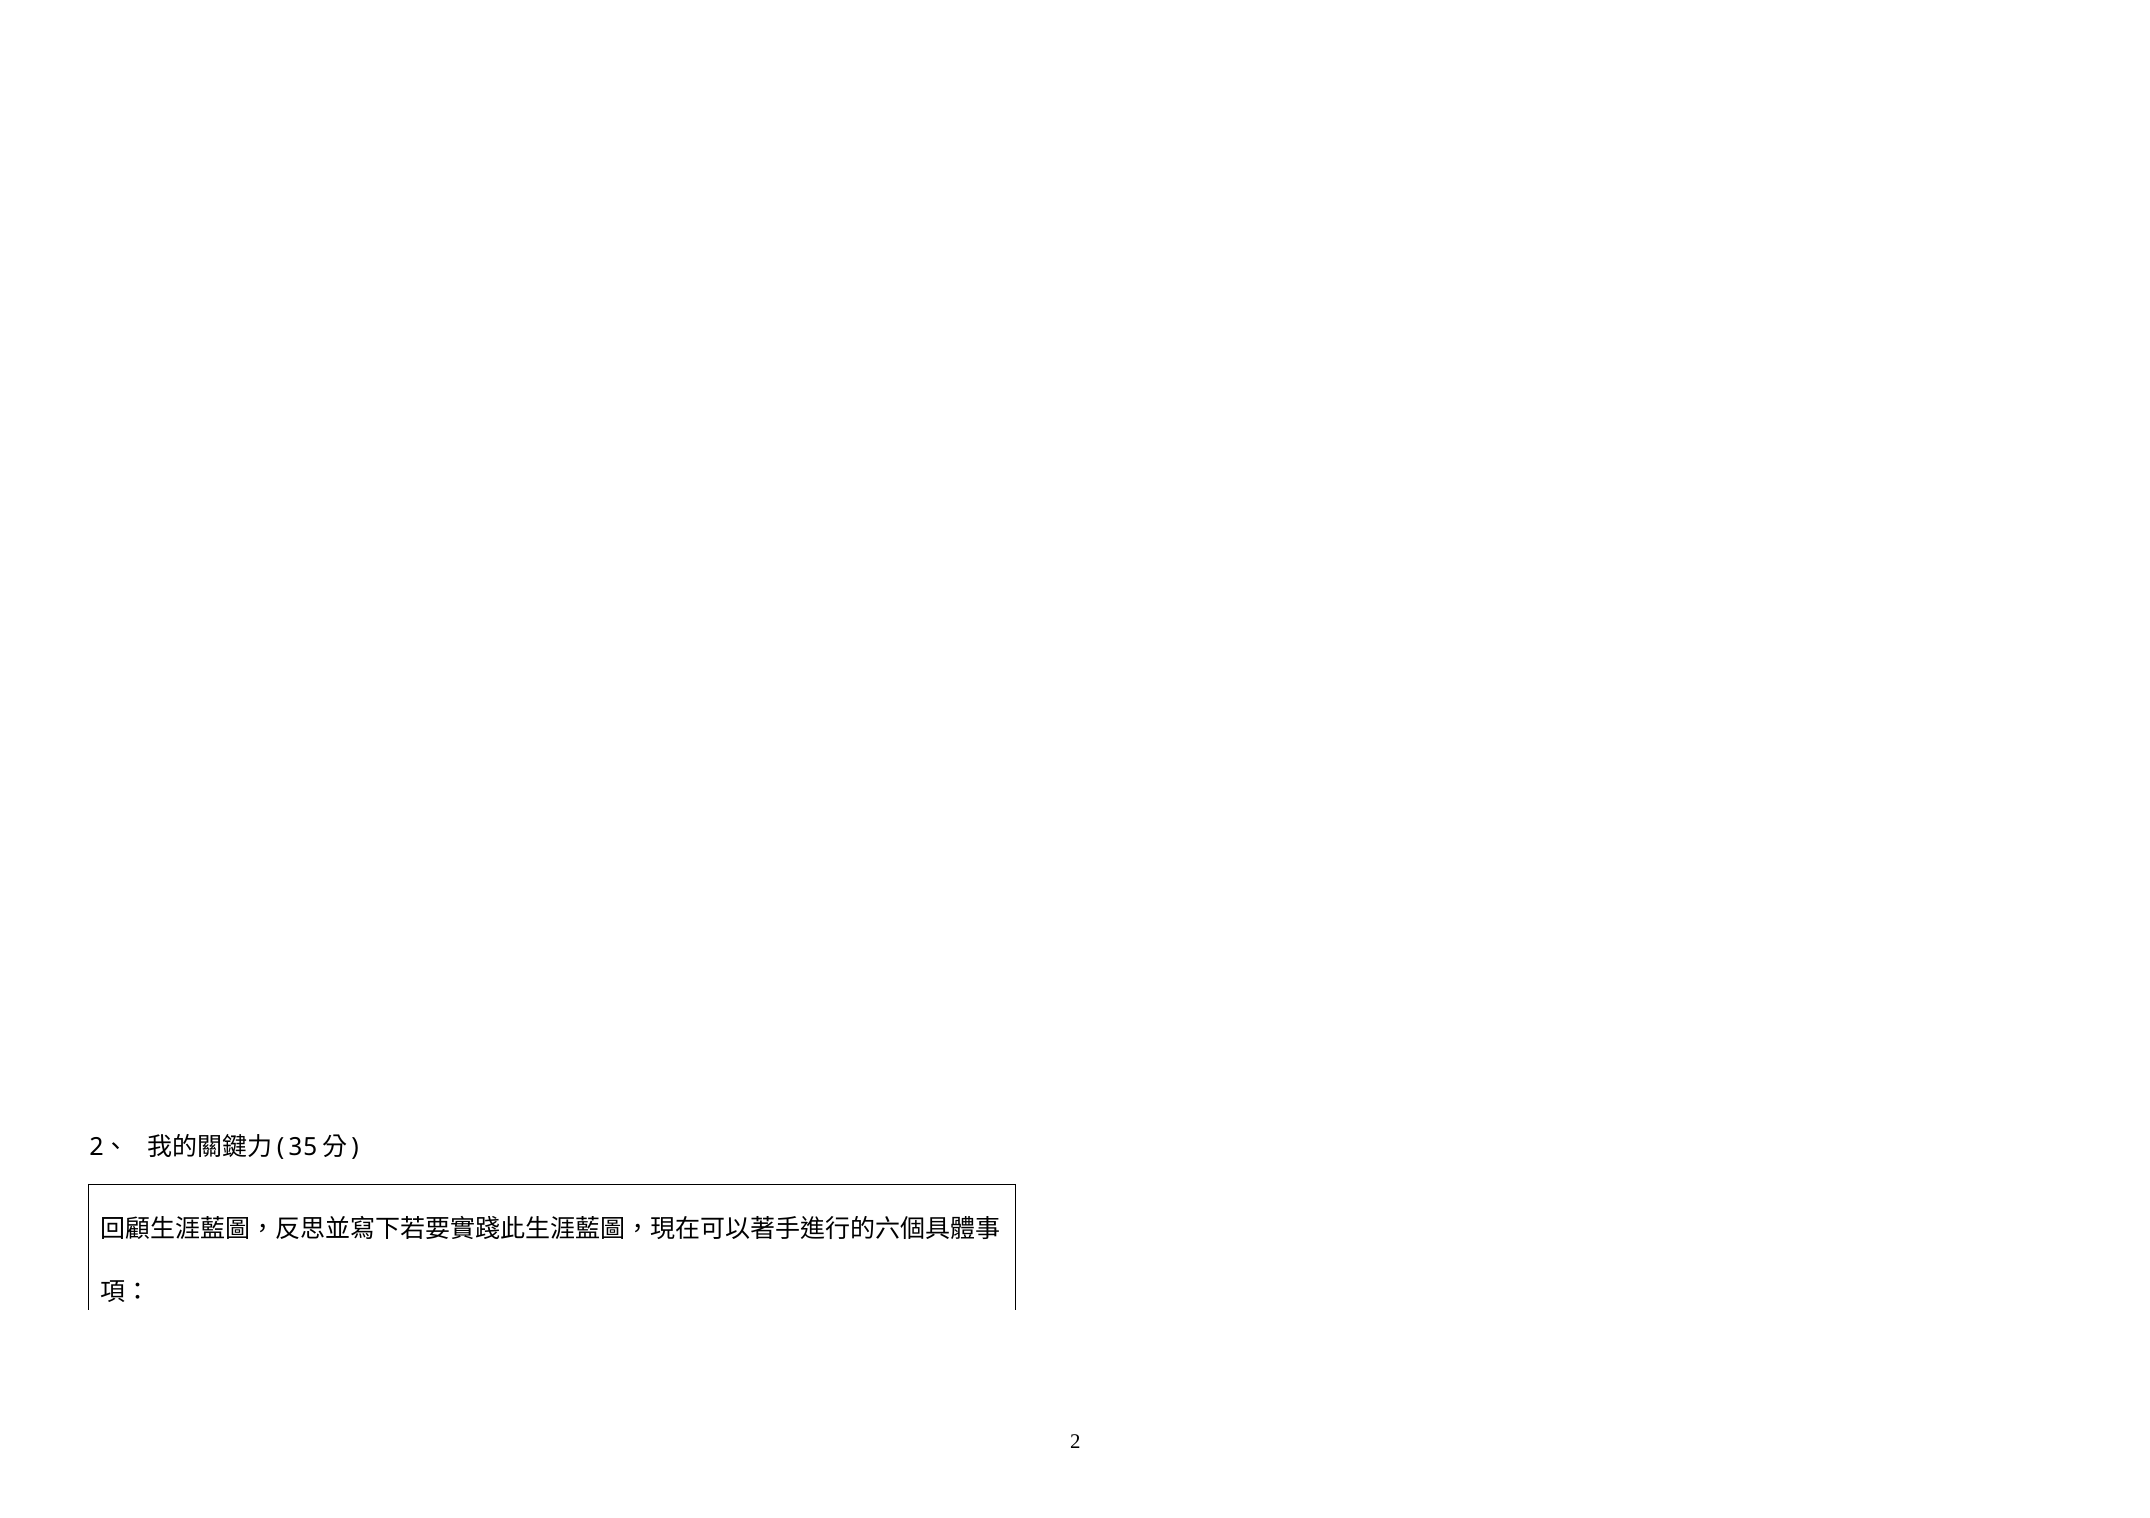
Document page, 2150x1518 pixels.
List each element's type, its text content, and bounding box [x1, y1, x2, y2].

table_header 回顧生涯藍圖，反思並寫下若要實踐此生涯藍圖，現在可以著手進行的六個具體事項： [89, 1185, 1015, 1310]
list 我的關鍵力(35分) [89, 1103, 1053, 1165]
